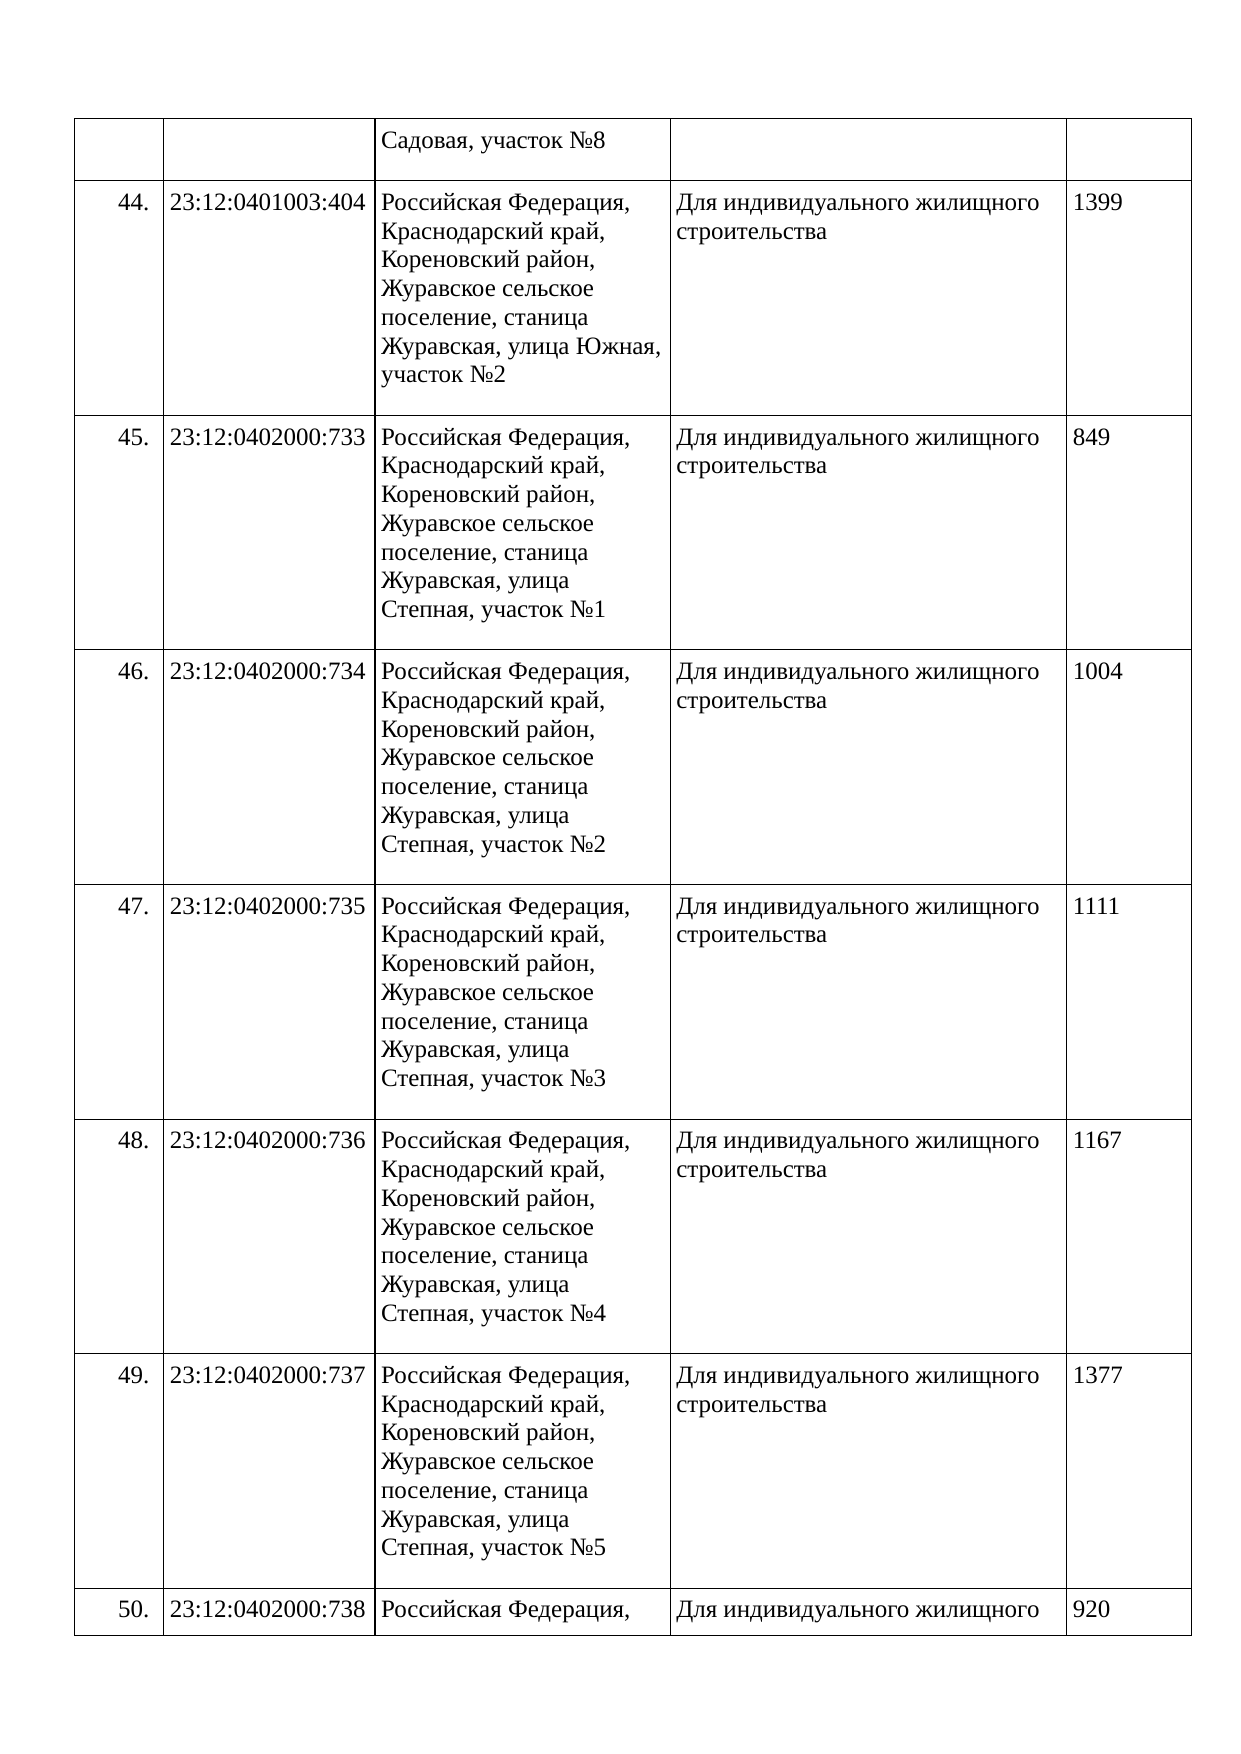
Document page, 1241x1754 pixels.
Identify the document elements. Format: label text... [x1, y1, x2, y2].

table_cell [1067, 119, 1191, 180]
table_cell [75, 1589, 163, 1635]
table_cell 1399 [1067, 181, 1191, 415]
table_cell [75, 1120, 163, 1353]
table_cell Российская Федерация, Краснодарский край, Кореновский район, Журавское сельское поселение, станица Журавская, улица Степная, участок №4 [376, 1120, 670, 1353]
table_cell Для индивидуального жилищного строительства [671, 1120, 1066, 1353]
table_cell Российская Федерация, Краснодарский край, Кореновский район, Журавское сельское поселение, станица Журавская, улица Степная, участок №1 [376, 416, 670, 649]
table_cell 23:12:0402000:737 [164, 1354, 374, 1588]
table_cell Российская Федерация, Краснодарский край, Кореновский район, Журавское сельское поселение, станица Журавская, улица Степная, участок №5 [376, 1354, 670, 1588]
table_cell [75, 885, 163, 1118]
table_cell Садовая, участок №8 [376, 119, 670, 180]
table_cell 23:12:0402000:738 [164, 1589, 374, 1635]
table_cell 23:12:0402000:735 [164, 885, 374, 1118]
table_cell 1167 [1067, 1120, 1191, 1353]
table_cell 920 [1067, 1589, 1191, 1635]
table_cell Для индивидуального жилищного [671, 1589, 1066, 1635]
table_cell Российская Федерация, Краснодарский край, Кореновский район, Журавское сельское поселение, станица Журавская, улица Степная, участок №2 [376, 650, 670, 884]
table_cell Российская Федерация, [376, 1589, 670, 1635]
table_cell 23:12:0402000:734 [164, 650, 374, 884]
table_cell 1004 [1067, 650, 1191, 884]
table_cell [75, 181, 163, 415]
table_cell 1111 [1067, 885, 1191, 1118]
table_cell Российская Федерация, Краснодарский край, Кореновский район, Журавское сельское поселение, станица Журавская, улица Южная, участок №2 [376, 181, 670, 415]
table_cell 1377 [1067, 1354, 1191, 1588]
table_cell Для индивидуального жилищного строительства [671, 1354, 1066, 1588]
table_cell [75, 650, 163, 884]
table_cell 23:12:0401003:404 [164, 181, 374, 415]
table_cell [75, 416, 163, 649]
table_cell Для индивидуального жилищного строительства [671, 885, 1066, 1118]
table_cell Российская Федерация, Краснодарский край, Кореновский район, Журавское сельское поселение, станица Журавская, улица Степная, участок №3 [376, 885, 670, 1118]
table_cell [164, 119, 374, 180]
table_cell Для индивидуального жилищного строительства [671, 181, 1066, 415]
table_cell 23:12:0402000:736 [164, 1120, 374, 1353]
table_cell [75, 1354, 163, 1588]
table_cell Для индивидуального жилищного строительства [671, 650, 1066, 884]
table_cell Для индивидуального жилищного строительства [671, 416, 1066, 649]
table_cell [671, 119, 1066, 180]
table_cell 23:12:0402000:733 [164, 416, 374, 649]
table_cell [75, 119, 163, 180]
table_cell 849 [1067, 416, 1191, 649]
